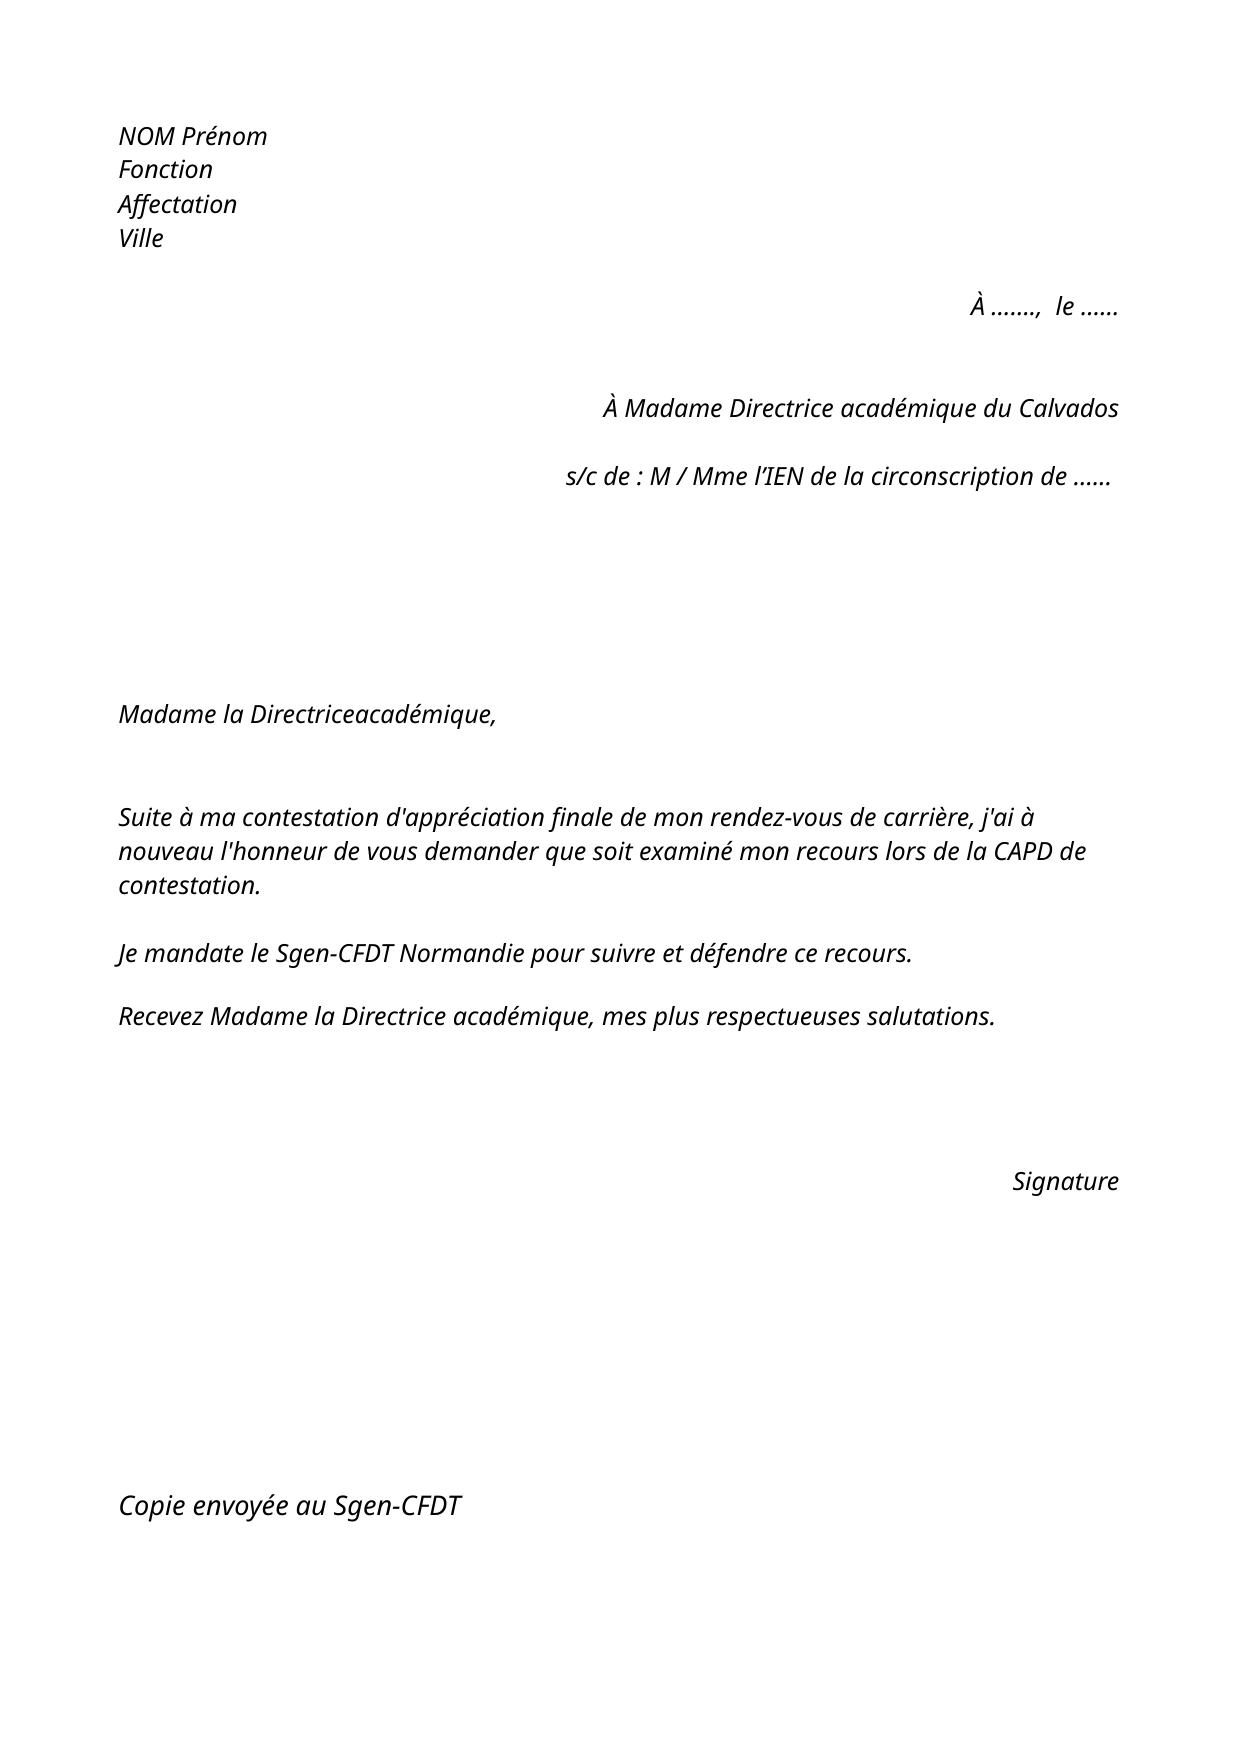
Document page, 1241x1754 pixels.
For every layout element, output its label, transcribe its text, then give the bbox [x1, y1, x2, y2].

text Madame la Directriceacadémique, [118, 663, 1122, 731]
text Je mandate le Sgen-CFDT Normandie pour suivre et défendre ce recours. [118, 936, 1122, 970]
text Signature [118, 1163, 1122, 1197]
text À ……., le …… [118, 288, 1122, 322]
text Suite à ma contestation d'appréciation finale de mon rendez-vous de carrière, j'ai à nouveau l'honneur de vous demander que soit examiné mon recours lors de la CAPD de contestation. [118, 765, 1122, 902]
text s/c de : M / Mme l’IEN de la circonscription de …... [118, 459, 1122, 527]
text À Madame Directrice académique du Calvados [118, 357, 1122, 459]
text NOM Prénom Fonction Affectation Ville [118, 118, 1122, 288]
text Copie envoyée au Sgen-CFDT [118, 1487, 1122, 1524]
text Recevez Madame la Directrice académique, mes plus respectueuses salutations. [118, 970, 1122, 1061]
